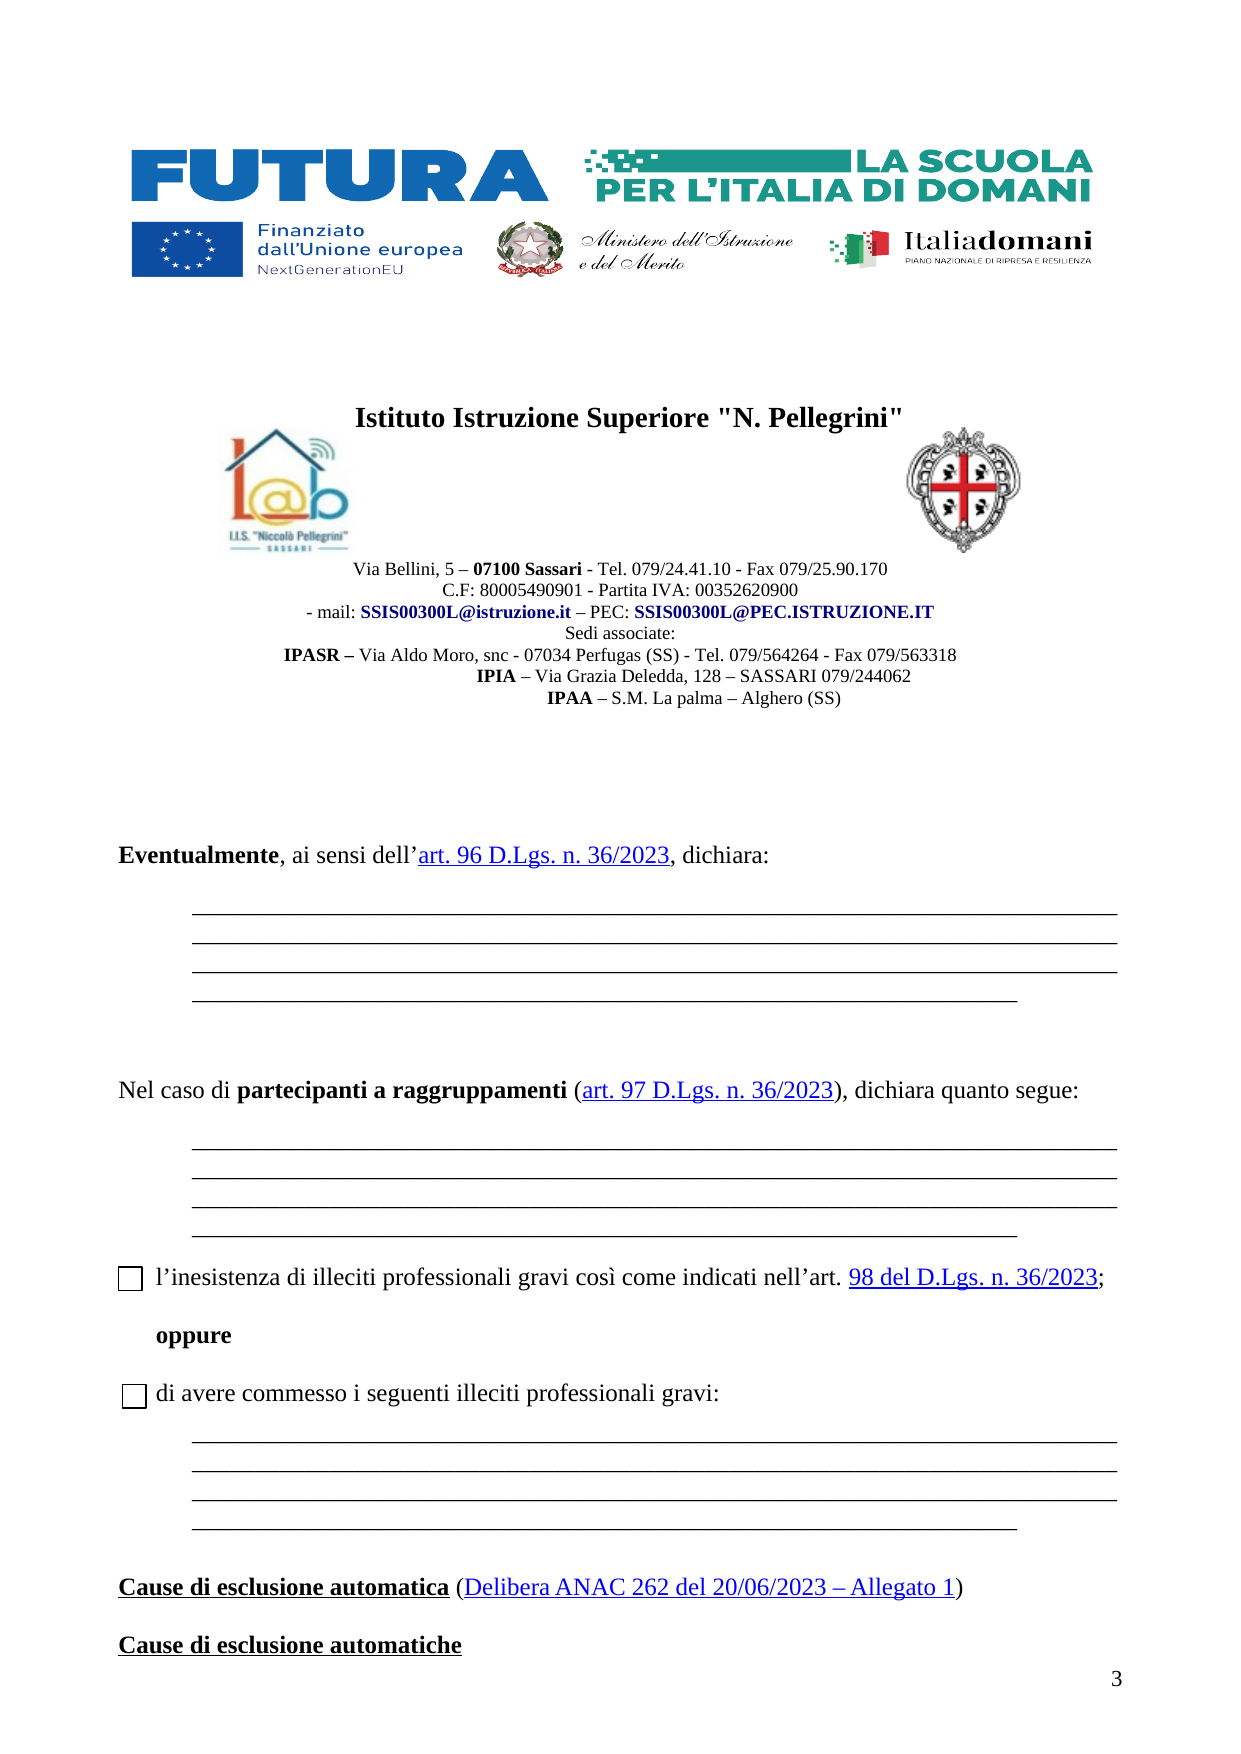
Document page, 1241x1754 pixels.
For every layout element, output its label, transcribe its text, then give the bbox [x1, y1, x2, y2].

text Nel caso di partecipanti a raggruppamenti (art. 97 D.Lgs. n. 36/2023), dichiara quanto segue: [118, 1075, 1122, 1104]
text Eventualmente, ai sensi dell’art. 96 D.Lgs. n. 36/2023, dichiara: [118, 840, 1122, 869]
text Cause di esclusione automatica (Delibera ANAC 262 del 20/06/2023 – Allegato 1) [118, 1572, 1122, 1601]
text ________________________________________________________________________________________________________________________________________________________________________________________________________________________________________________________________________________________________ [192, 1417, 1122, 1532]
text ________________________________________________________________________________________________________________________________________________________________________________________________________________________________________________________________________________________________ [192, 889, 1122, 1004]
text Cause di esclusione automatiche [118, 1630, 1122, 1659]
text di avere commesso i seguenti illeciti professionali gravi: [156, 1378, 1122, 1407]
text ________________________________________________________________________________________________________________________________________________________________________________________________________________________________________________________________________________________________ [192, 1124, 1122, 1239]
list l’inesistenza di illeciti professionali gravi così come indicati nell’art. 98 del D.Lgs. n. 36/2023; [156, 1262, 1122, 1291]
text oppure [156, 1320, 1122, 1349]
